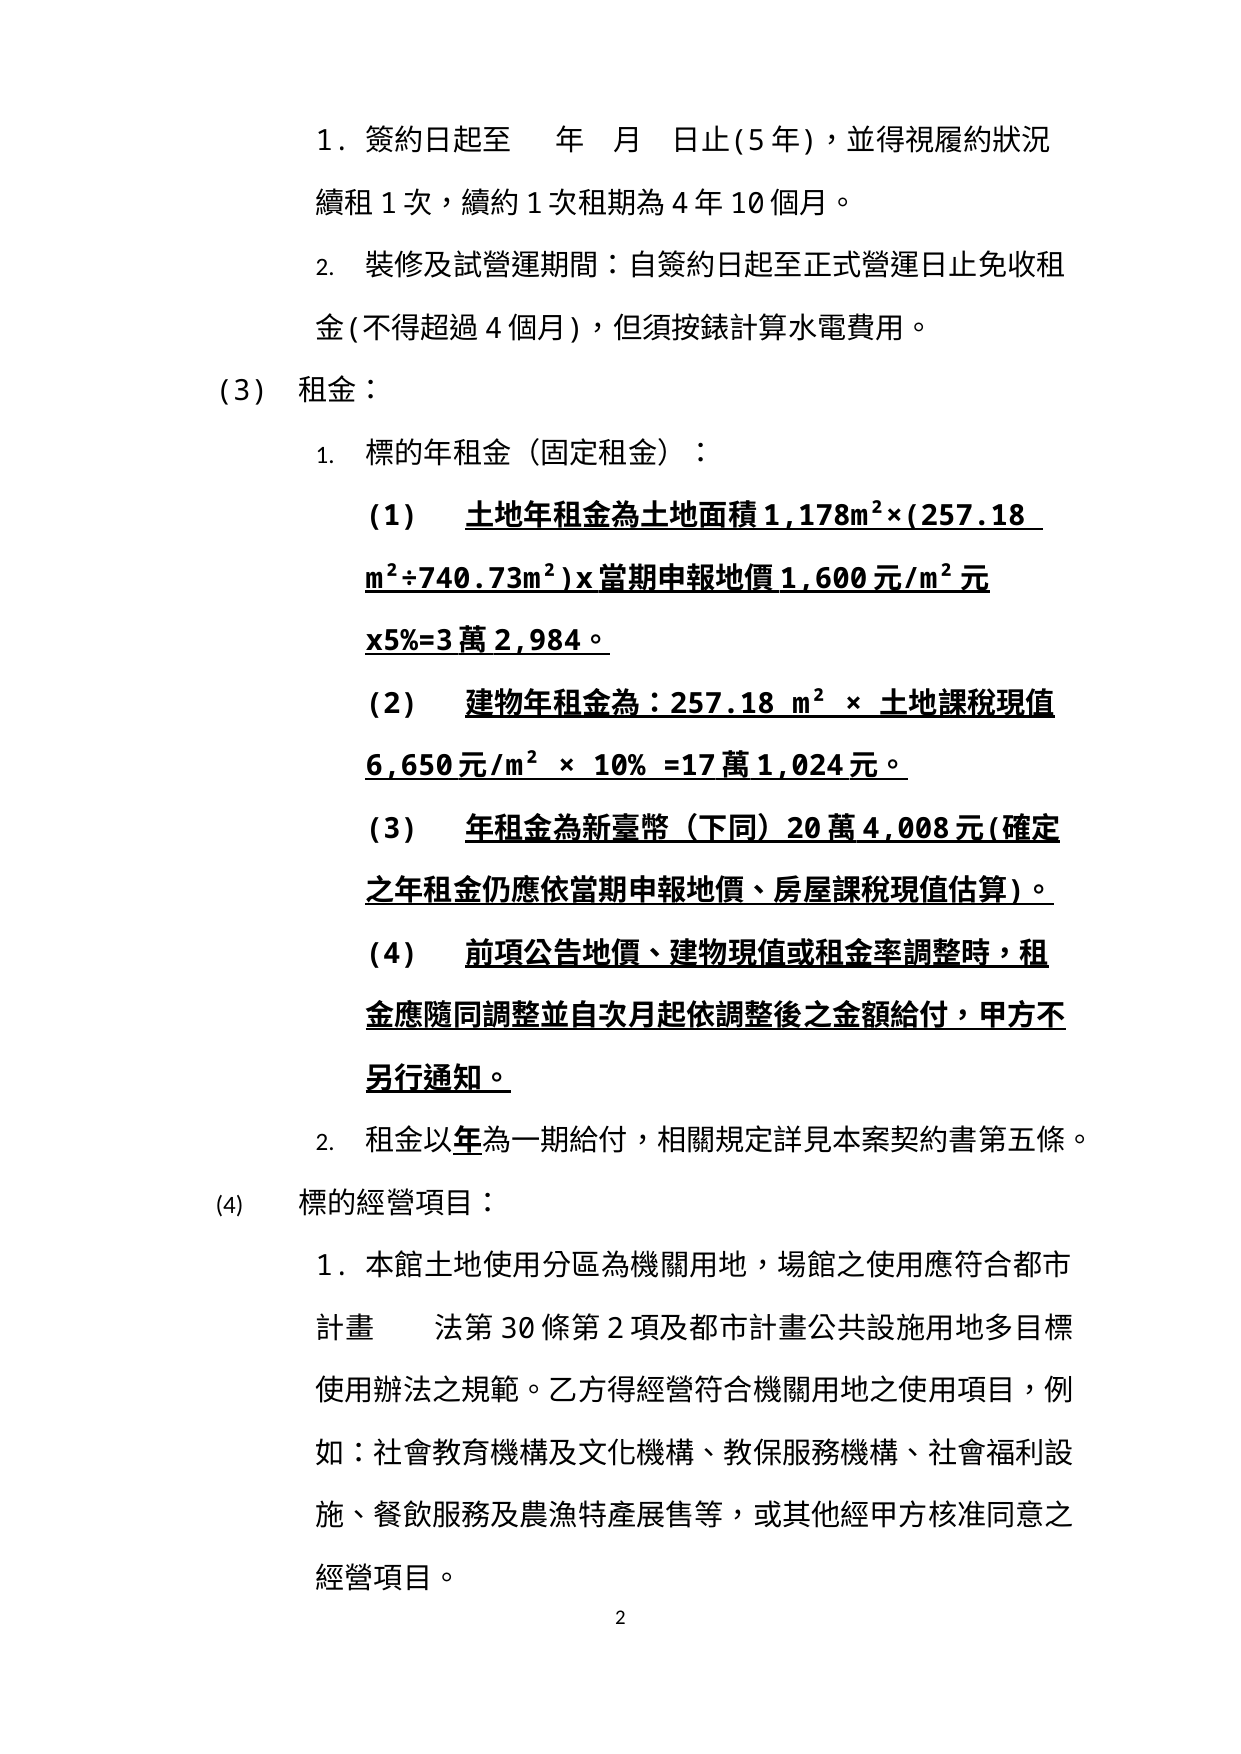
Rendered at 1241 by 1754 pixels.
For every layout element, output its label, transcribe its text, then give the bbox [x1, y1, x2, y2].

list 前項公告地價、建物現值或租金率調整時，租金應隨同調整並自次月起依調整後之金額給付，甲方不另行通知。 [365, 909, 1075, 1096]
list 本館土地使用分區為機關用地，場館之使用應符合都市計畫 法第30條第2項及都市計畫公共設施用地多目標使用辦法之規範。乙方得經營符合機關用地之使用項目，例如：社會教育機構及文化機構、教保服務機構、社會福利設施、餐飲服務及農漁特產展售等，或其他經甲方核准同意之經營項目。 [315, 1221, 1075, 1596]
list 租金以年為一期給付，相關規定詳見本案契約書第五條。 [315, 1096, 1075, 1159]
list 標的年租金（固定租金）： [315, 409, 1075, 471]
list 建物年租金為：257.18 m² × 土地課稅現值6,650元/m² × 10% =17萬1,024元。 [365, 659, 1075, 784]
list 租金： [215, 346, 1075, 409]
list 裝修及試營運期間：自簽約日起至正式營運日止免收租金(不得超過4個月)，但須按錶計算水電費用。 [315, 221, 1075, 346]
list 土地年租金為土地面積1,178m²×(257.18 m²÷740.73m²)x當期申報地價1,600元/m²元x5%=3萬2,984。 [365, 471, 1075, 659]
list 標的經營項目： [215, 1159, 1075, 1221]
list 年租金為新臺幣（下同）20萬4,008元(確定之年租金仍應依當期申報地價、房屋課稅現值估算)。 [365, 784, 1075, 909]
list 簽約日起至 年 月 日止(5年)，並得視履約狀況續租1次，續約1次租期為4年10個月。 [315, 96, 1075, 221]
